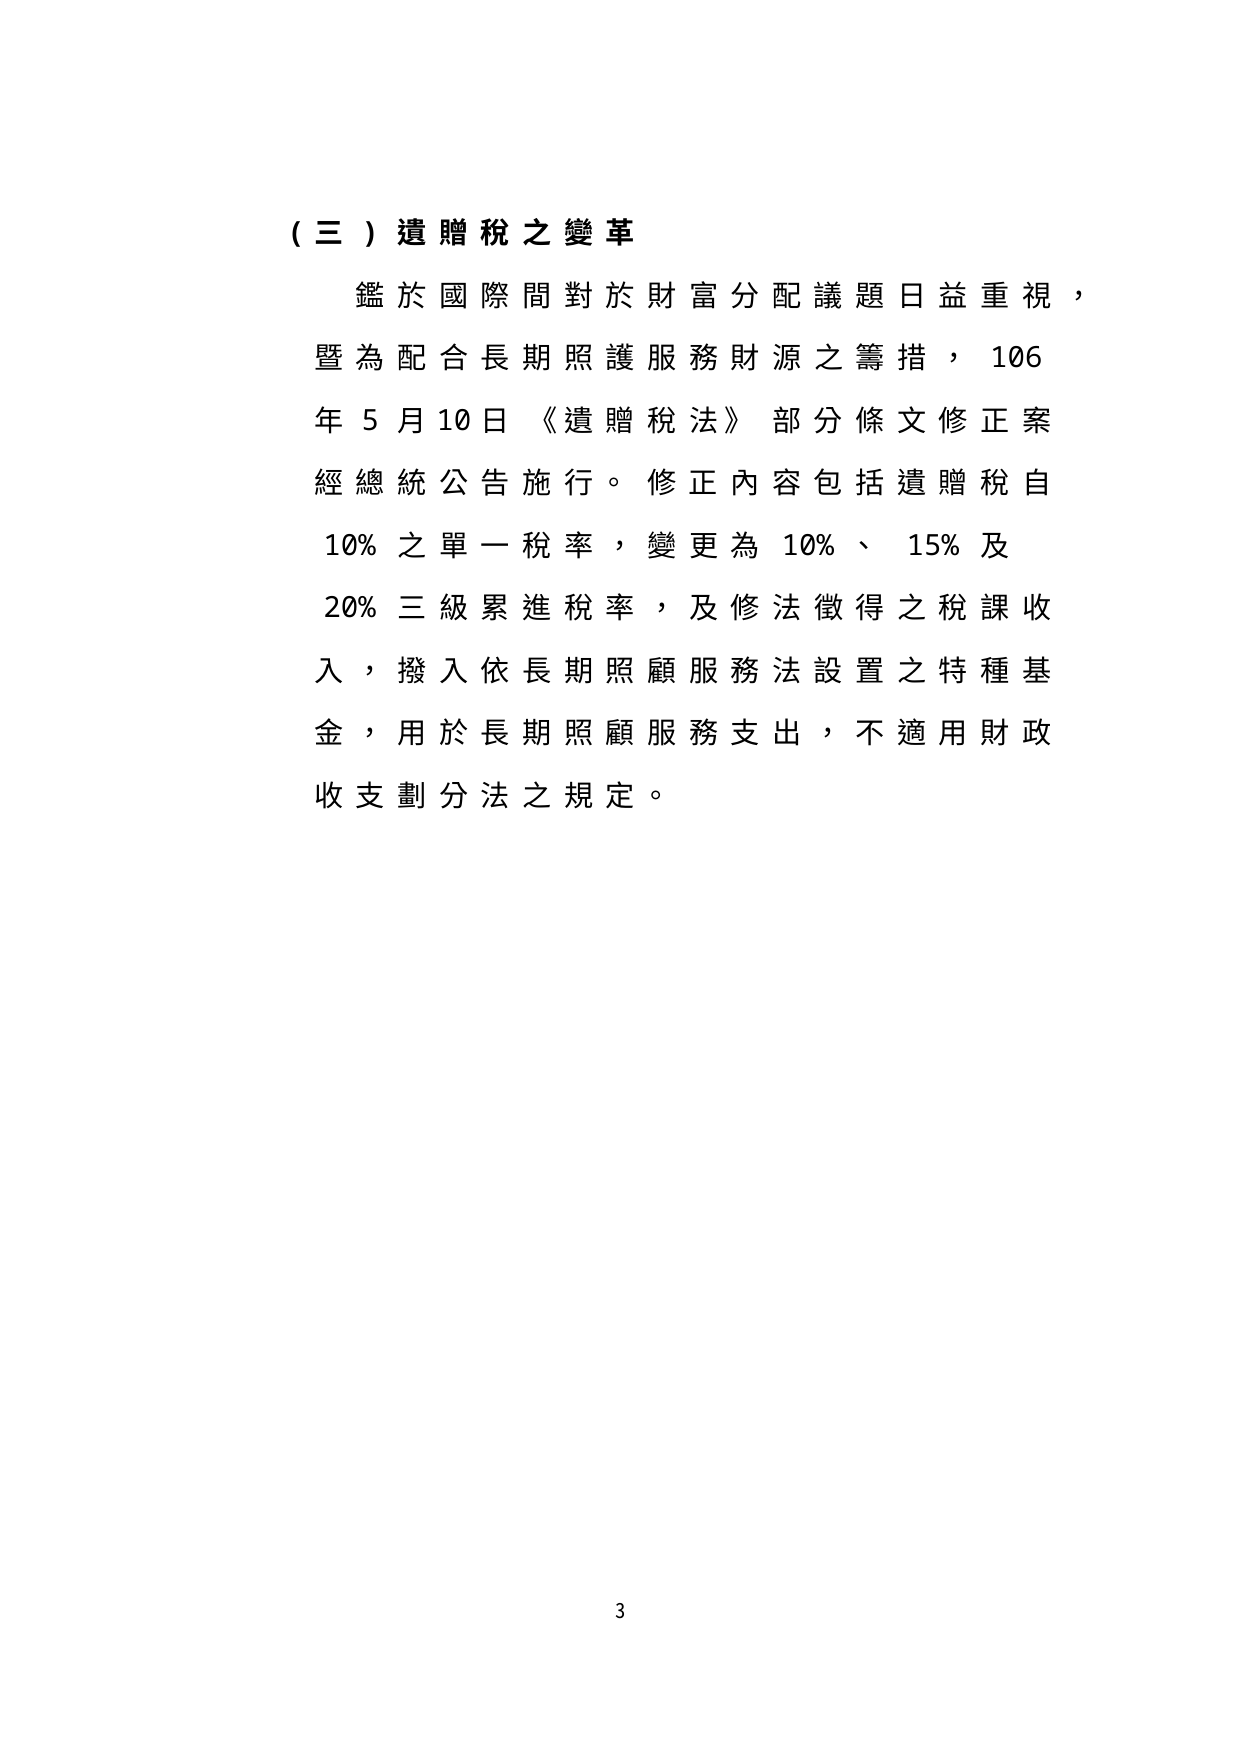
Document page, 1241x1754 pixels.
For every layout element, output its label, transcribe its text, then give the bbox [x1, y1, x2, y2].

text (三)遺贈稅之變革 [242, 189, 1058, 252]
text 鑑於國際間對於財富分配議題日益重視，暨為配合長期照護服務財源之籌措，106年5月10日《遺贈稅法》部分條文修正案經總統公告施行。修正內容包括遺贈稅自10%之單一稅率，變更為10%、15%及20%三級累進稅率，及修法徵得之稅課收入，撥入依長期照顧服務法設置之特種基金，用於長期照顧服務支出，不適用財政收支劃分法之規定。 [271, 252, 1058, 814]
